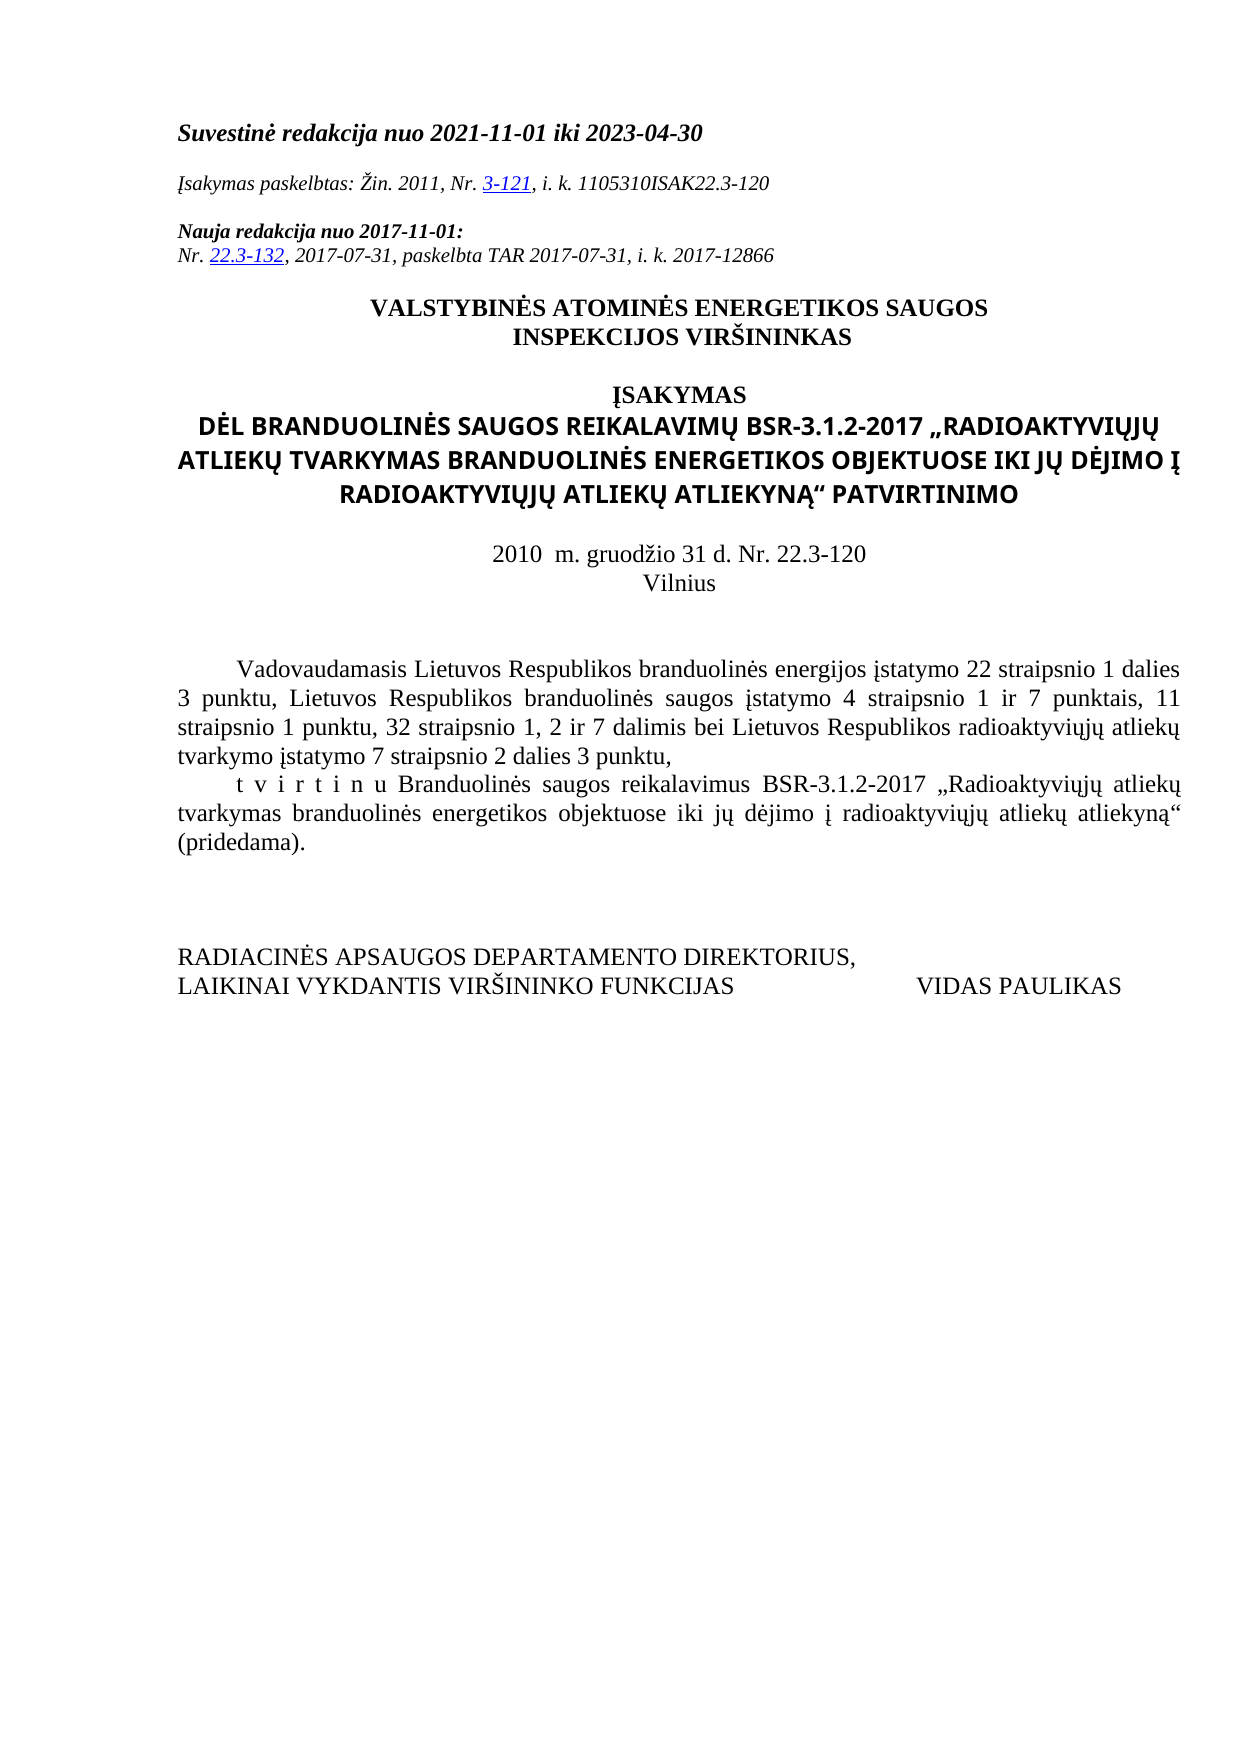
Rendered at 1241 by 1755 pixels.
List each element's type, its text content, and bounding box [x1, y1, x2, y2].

text 2010 m. gruodžio 31 d. Nr. 22.3-120 [177, 539, 1181, 568]
text Suvestinė redakcija nuo 2021-11-01 iki 2023-04-30 [177, 118, 1181, 147]
text DĖL BRANDUOLINĖS SAUGOS REIKALAVIMŲ BSR-3.1.2-2017 „RADIOAKTYVIŲJŲ ATLIEKŲ TVARKYMAS BRANDUOLINĖS ENERGETIKOS OBJEKTUOSE IKI JŲ dėjimo į radioaktyviųjų atliekų atliekyną“ PATVIRTINIMO [177, 408, 1181, 511]
text Vilnius [177, 568, 1181, 597]
text ĮSAKYMAS [177, 380, 1181, 408]
text Vadovaudamasis Lietuvos Respublikos branduolinės energijos įstatymo 22 straipsnio 1 dalies 3 punktu, Lietuvos Respublikos branduolinės saugos įstatymo 4 straipsnio 1 ir 7 punktais, 11 straipsnio 1 punktu, 32 straipsnio 1, 2 ir 7 dalimis bei Lietuvos Respublikos radioaktyviųjų atliekų tvarkymo įstatymo 7 straipsnio 2 dalies 3 punktu, [177, 654, 1181, 769]
text INSPEKCIJOS VIRŠININKAS [177, 322, 1181, 351]
text t v i r t i n u Branduolinės saugos reikalavimus BSR-3.1.2-2017 „Radioaktyviųjų atliekų tvarkymas branduolinės energetikos objektuose iki jų dėjimo į radioaktyviųjų atliekų atliekyną“ (pridedama). [177, 769, 1181, 856]
text VALSTYBINĖS ATOMINĖS ENERGETIKOS SAUGOS [177, 293, 1181, 322]
text Nr. 22.3-132, 2017-07-31, paskelbta TAR 2017-07-31, i. k. 2017-12866 [177, 243, 1181, 267]
text Radiacinės apsaugos departamento direktorius, [177, 942, 1181, 971]
text Įsakymas paskelbtas: Žin. 2011, Nr. 3-121, i. k. 1105310ISAK22.3-120 [177, 171, 1181, 195]
text Nauja redakcija nuo 2017-11-01: [177, 219, 1181, 243]
text laikinai vykdantis viršininko funkcijas Vidas Paulikas [177, 971, 1181, 999]
